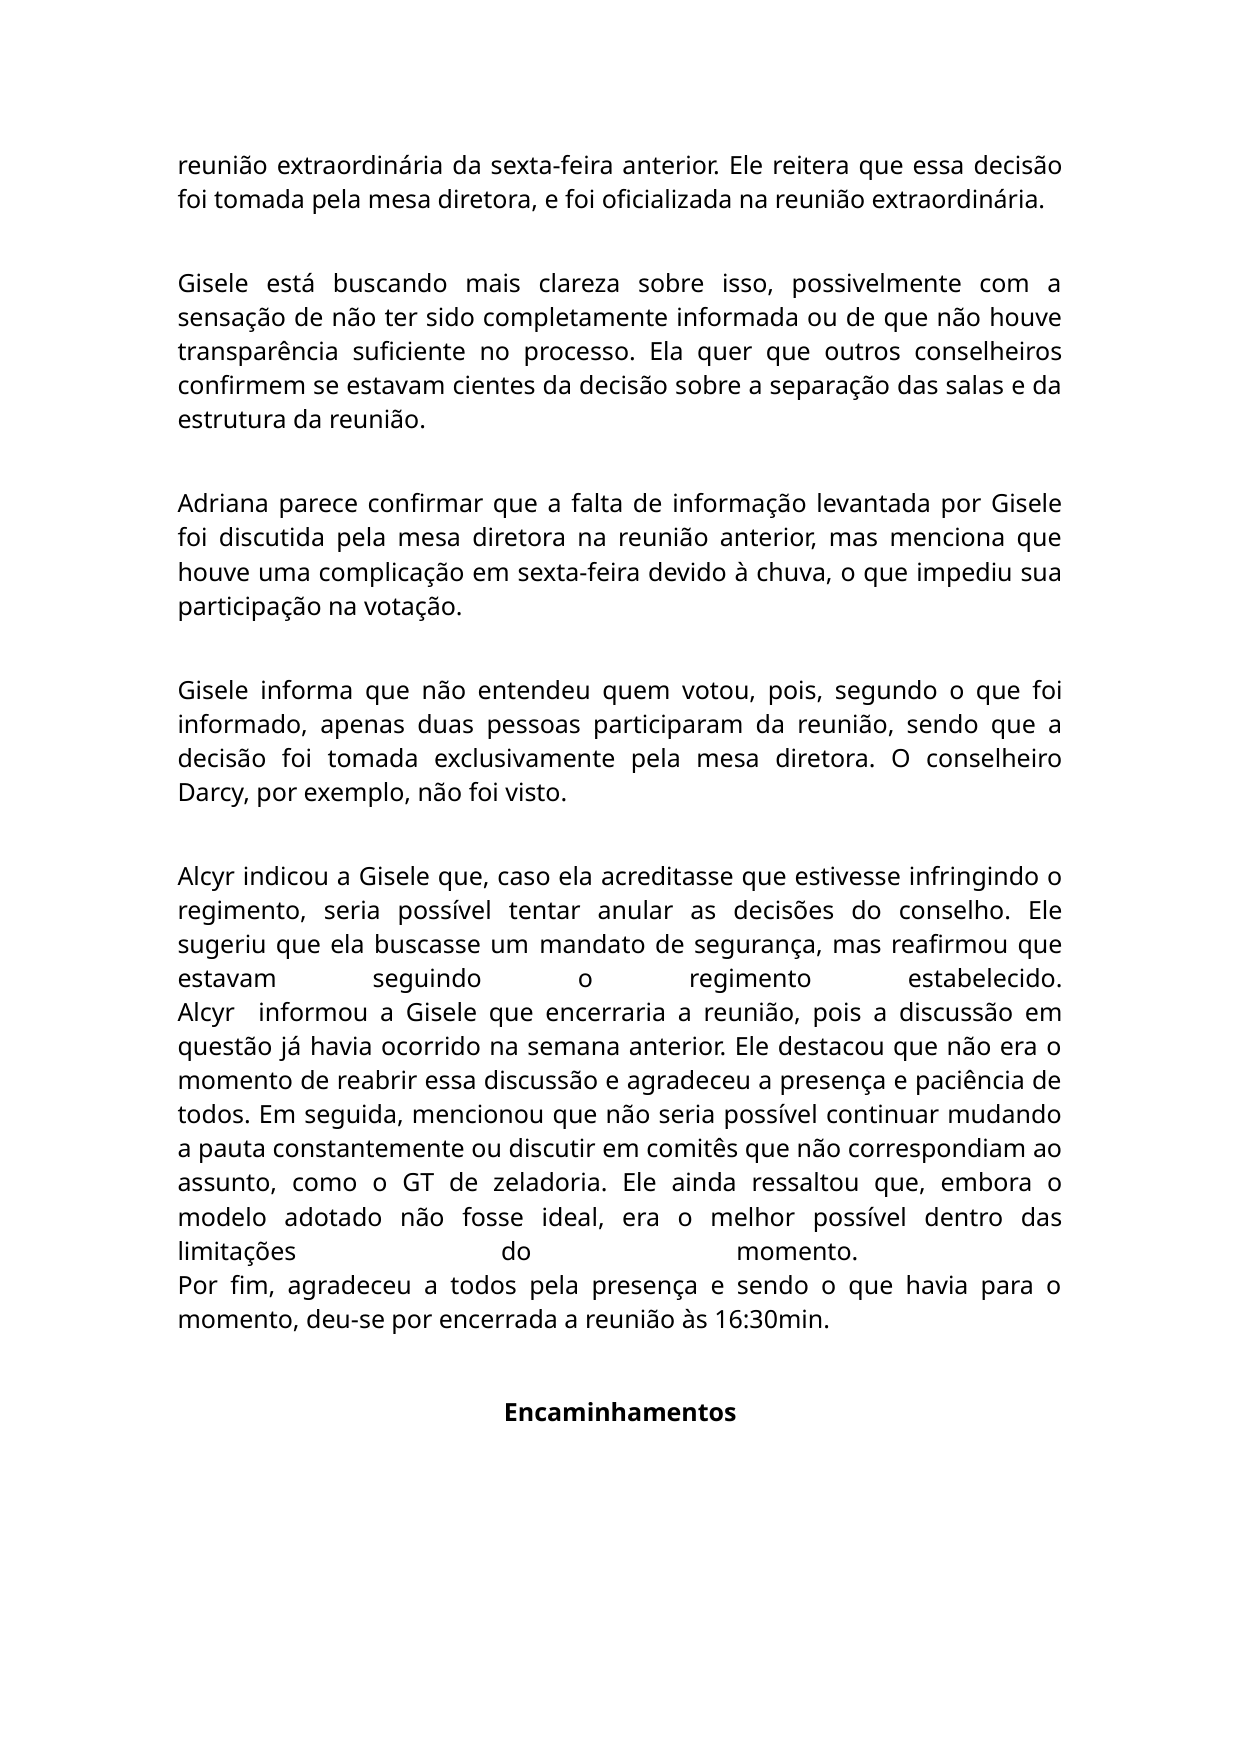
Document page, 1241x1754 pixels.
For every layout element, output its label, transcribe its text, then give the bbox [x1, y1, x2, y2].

text Gisele está buscando mais clareza sobre isso, possivelmente com a sensação de não ter sido completamente informada ou de que não houve transparência suficiente no processo. Ela quer que outros conselheiros confirmem se estavam cientes da decisão sobre a separação das salas e da estrutura da reunião. [177, 266, 1063, 436]
text Encaminhamentos [177, 1394, 1063, 1428]
text Alcyr indicou a Gisele que, caso ela acreditasse que estivesse infringindo o regimento, seria possível tentar anular as decisões do conselho. Ele sugeriu que ela buscasse um mandato de segurança, mas reafirmou que estavam seguindo o regimento estabelecido. Alcyr informou a Gisele que encerraria a reunião, pois a discussão em questão já havia ocorrido na semana anterior. Ele destacou que não era o momento de reabrir essa discussão e agradeceu a presença e paciência de todos. Em seguida, mencionou que não seria possível continuar mudando a pauta constantemente ou discutir em comitês que não correspondiam ao assunto, como o GT de zeladoria. Ele ainda ressaltou que, embora o modelo adotado não fosse ideal, era o melhor possível dentro das limitações do momento. Por fim, agradeceu a todos pela presença e sendo o que havia para o momento, deu-se por encerrada a reunião às 16:30min. [177, 858, 1063, 1335]
text reunião extraordinária da sexta-feira anterior. Ele reitera que essa decisão foi tomada pela mesa diretora, e foi oficializada na reunião extraordinária. [177, 148, 1063, 216]
text Adriana parece confirmar que a falta de informação levantada por Gisele foi discutida pela mesa diretora na reunião anterior, mas menciona que houve uma complicação em sexta-feira devido à chuva, o que impediu sua participação na votação. [177, 486, 1063, 622]
text Gisele informa que não entendeu quem votou, pois, segundo o que foi informado, apenas duas pessoas participaram da reunião, sendo que a decisão foi tomada exclusivamente pela mesa diretora. O conselheiro Darcy, por exemplo, não foi visto. [177, 672, 1063, 808]
